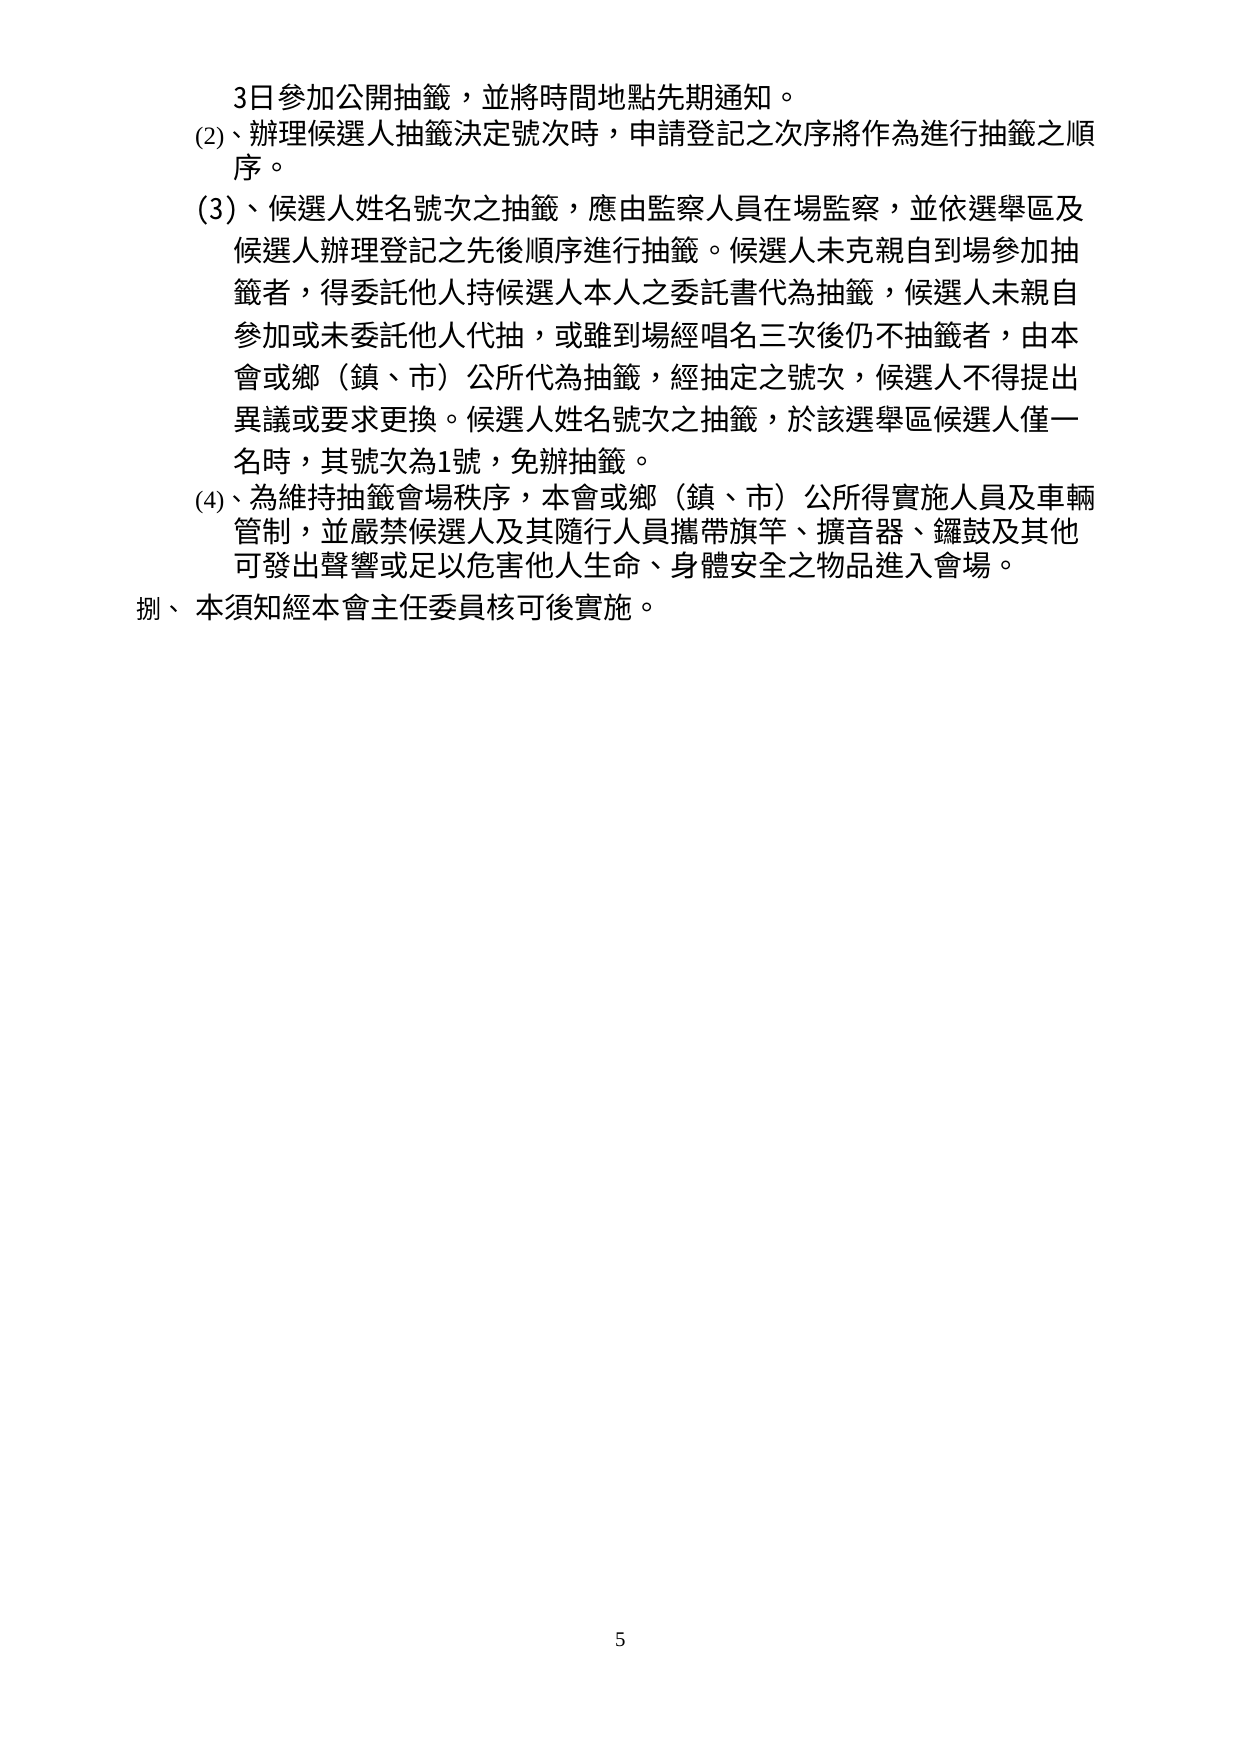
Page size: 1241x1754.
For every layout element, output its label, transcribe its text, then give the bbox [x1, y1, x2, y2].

list 本須知經本會主任委員核可後實施。 [136, 583, 1104, 627]
list 為維持抽籤會場秩序，本會或鄉（鎮、市）公所得實施人員及車輛管制，並嚴禁候選人及其隨行人員攜帶旗竿、擴音器、鑼鼓及其他可發出聲響或足以危害他人生命、身體安全之物品進入會場。 [195, 481, 1104, 583]
list 3日參加公開抽籤，並將時間地點先期通知。 [195, 75, 1104, 117]
list 辦理候選人抽籤決定號次時，申請登記之次序將作為進行抽籤之順序。 [195, 117, 1104, 185]
list 候選人姓名號次之抽籤，應由監察人員在場監察，並依選舉區及候選人辦理登記之先後順序進行抽籤。候選人未克親自到場參加抽籤者，得委託他人持候選人本人之委託書代為抽籤，候選人未親自參加或未委託他人代抽，或雖到場經唱名三次後仍不抽籤者，由本會或鄉（鎮、市）公所代為抽籤，經抽定之號次，候選人不得提出異議或要求更換。候選人姓名號次之抽籤，於該選舉區候選人僅一名時，其號次為1號，免辦抽籤。 [195, 185, 1104, 481]
